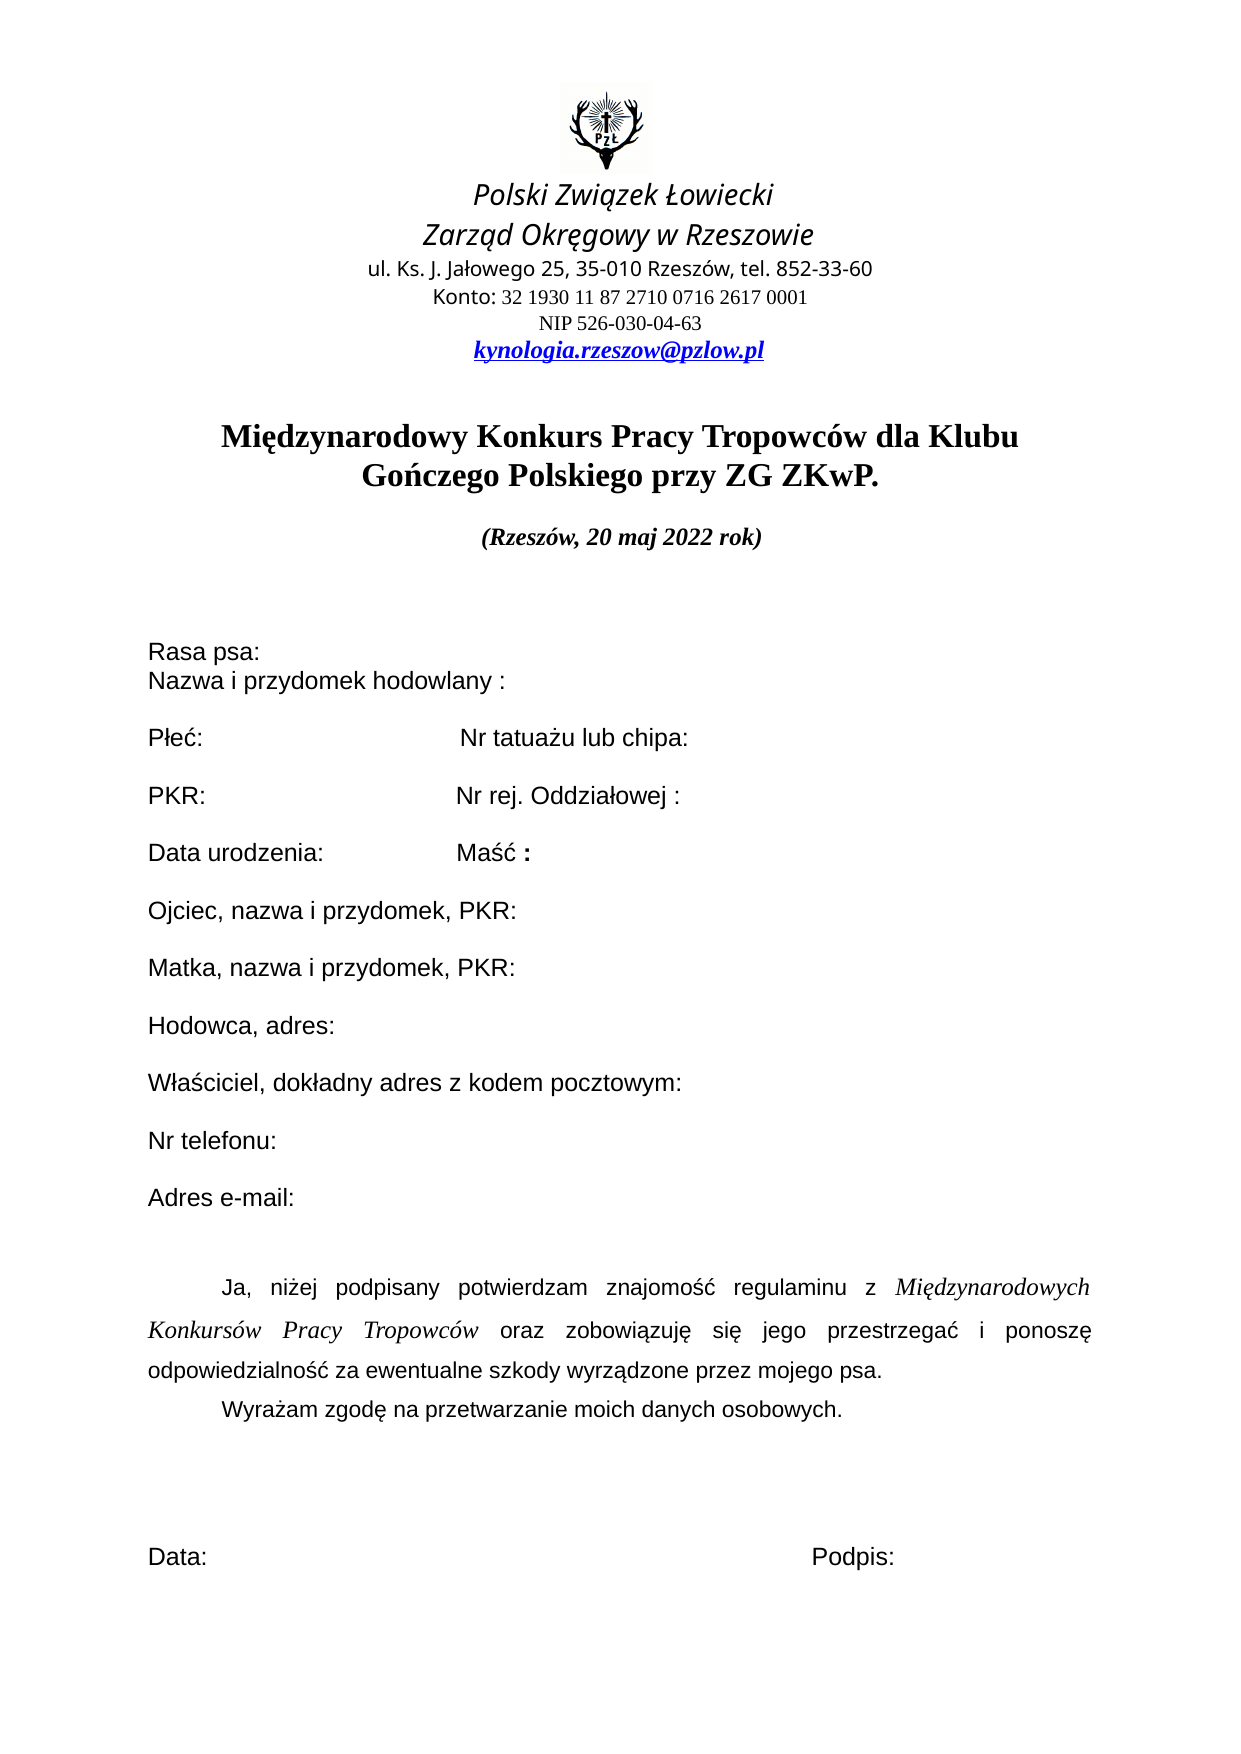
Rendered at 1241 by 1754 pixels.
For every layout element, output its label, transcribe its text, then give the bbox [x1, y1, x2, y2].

text (Rzeszów, 20 maj 2022 rok) [148, 522, 1092, 551]
text Data: Podpis: [148, 1542, 1092, 1614]
text kynologia.rzeszow@pzlow.pl [148, 335, 1092, 364]
text Nr telefonu: [148, 1126, 1092, 1154]
text Data urodzenia: Maść : [148, 838, 1092, 867]
text Właściciel, dokładny adres z kodem pocztowym: [148, 1068, 1092, 1097]
text Rasa psa: [148, 637, 1092, 666]
text Ojciec, nazwa i przydomek, PKR: [148, 896, 1092, 924]
text Polski Związek Łowiecki [148, 174, 1092, 214]
text Wyrażam zgodę na przetwarzanie moich danych osobowych. [148, 1396, 1092, 1423]
text Nazwa i przydomek hodowlany : [148, 666, 1092, 694]
text Hodowca, adres: [148, 1011, 1092, 1039]
text ul. Ks. J. Jałowego 25, 35-010 Rzeszów, tel. 852-33-60 [148, 254, 1092, 282]
text PKR: Nr rej. Oddziałowej : [148, 781, 1092, 809]
text Zarząd Okręgowy w Rzeszowie [148, 214, 1092, 254]
text Matka, nazwa i przydomek, PKR: [148, 953, 1092, 982]
text Konto: 32 1930 11 87 2710 0716 2617 0001 [148, 282, 1092, 311]
text Adres e-mail: [148, 1183, 1092, 1212]
text Płeć: Nr tatuażu lub chipa: [148, 723, 1092, 752]
text NIP 526-030-04-63 [148, 311, 1092, 335]
text Ja, niżej podpisany potwierdzam znajomość regulaminu z Międzynarodowych Konkursów Pracy Tropowców oraz zobowiązuję się jego przestrzegać i ponoszę odpowiedzialność za ewentualne szkody wyrządzone przez mojego psa. [148, 1272, 1092, 1383]
text Międzynarodowy Konkurs Pracy Tropowców dla Klubu Gończego Polskiego przy ZG ZKwP. [148, 416, 1092, 493]
